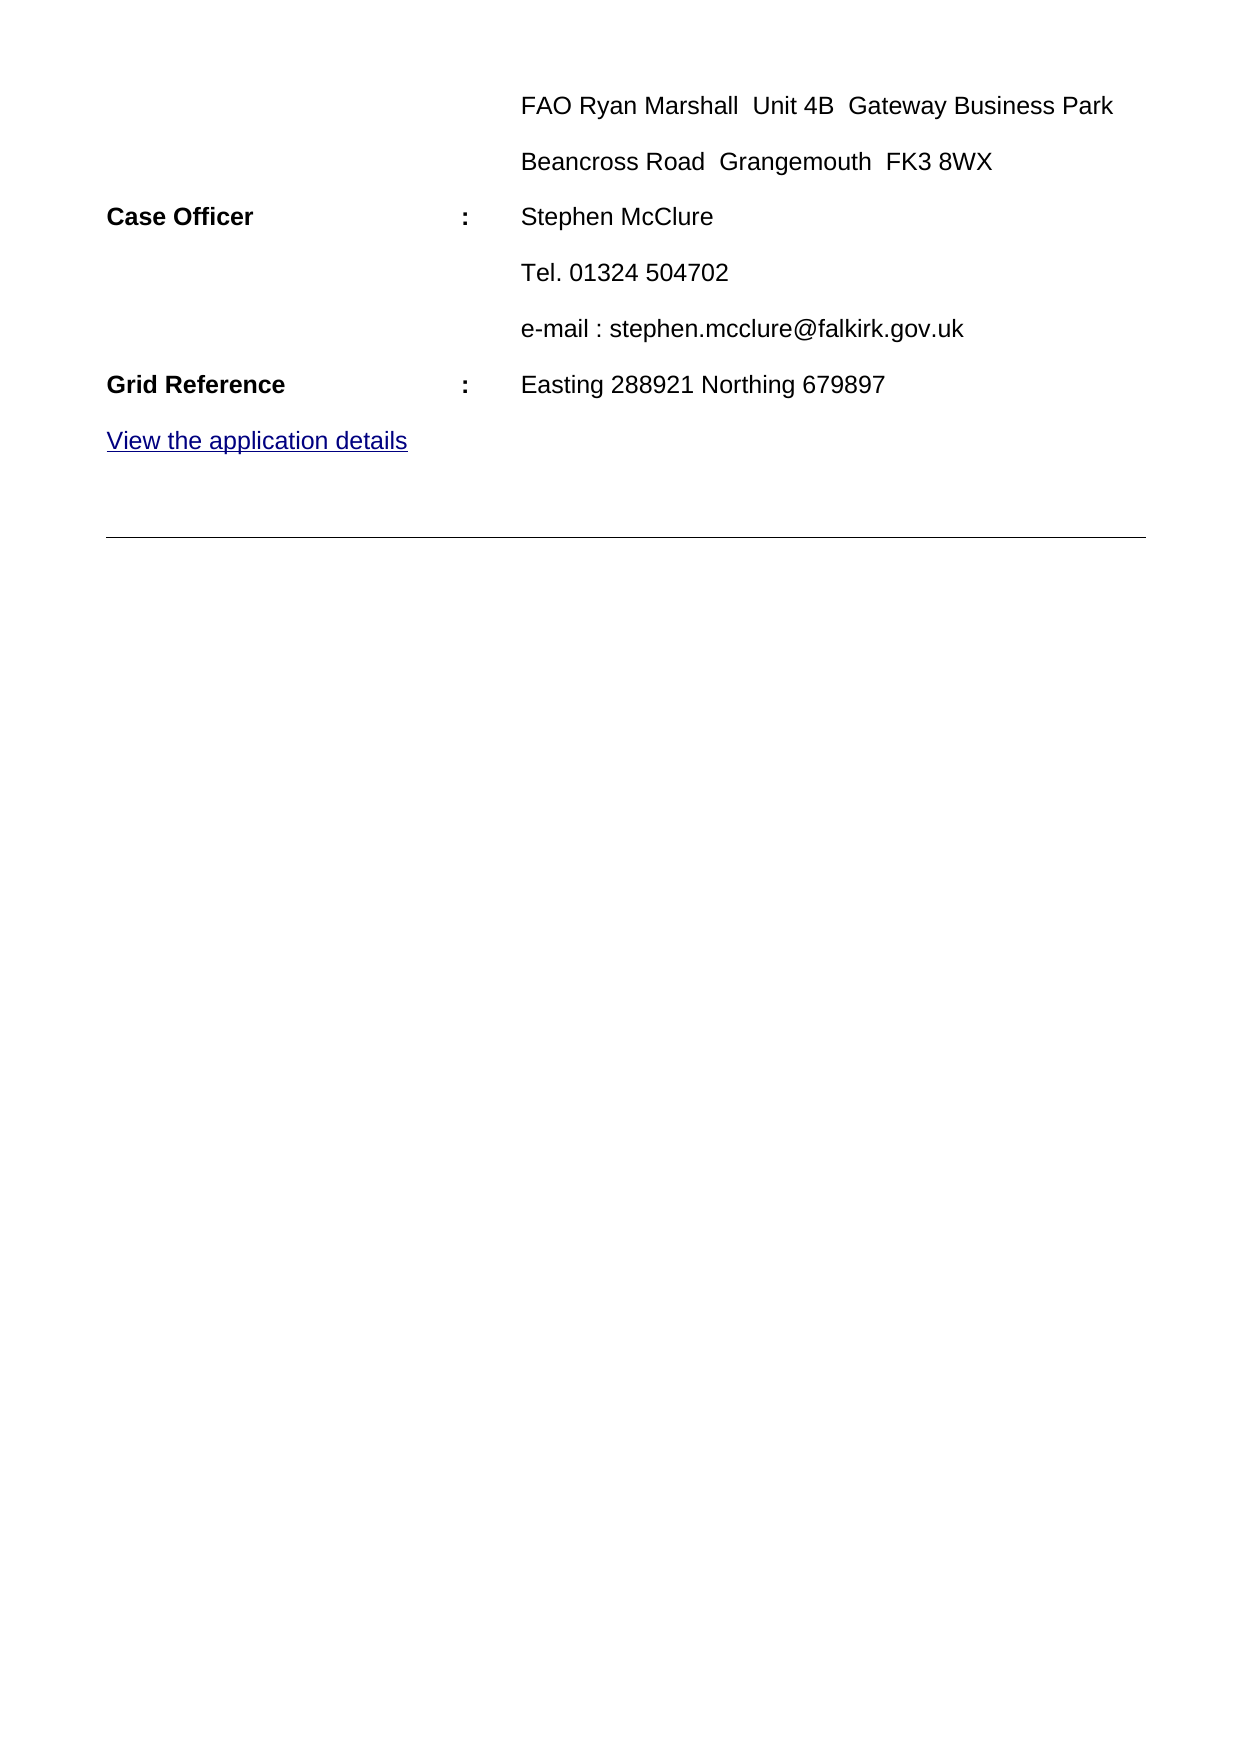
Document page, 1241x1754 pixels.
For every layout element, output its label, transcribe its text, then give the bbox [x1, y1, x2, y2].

text Case Officer : Stephen McClure [106, 202, 1146, 231]
text e-mail : stephen.mcclure@falkirk.gov.uk [106, 314, 1146, 343]
text Tel. 01324 504702 [106, 258, 1146, 287]
text Grid Reference : Easting 288921 Northing 679897 [106, 370, 1146, 398]
text FAO Ryan Marshall Unit 4B Gateway Business Park [106, 91, 1146, 119]
text View the application details [106, 426, 1146, 454]
text Beancross Road Grangemouth FK3 8WX [106, 146, 1146, 175]
